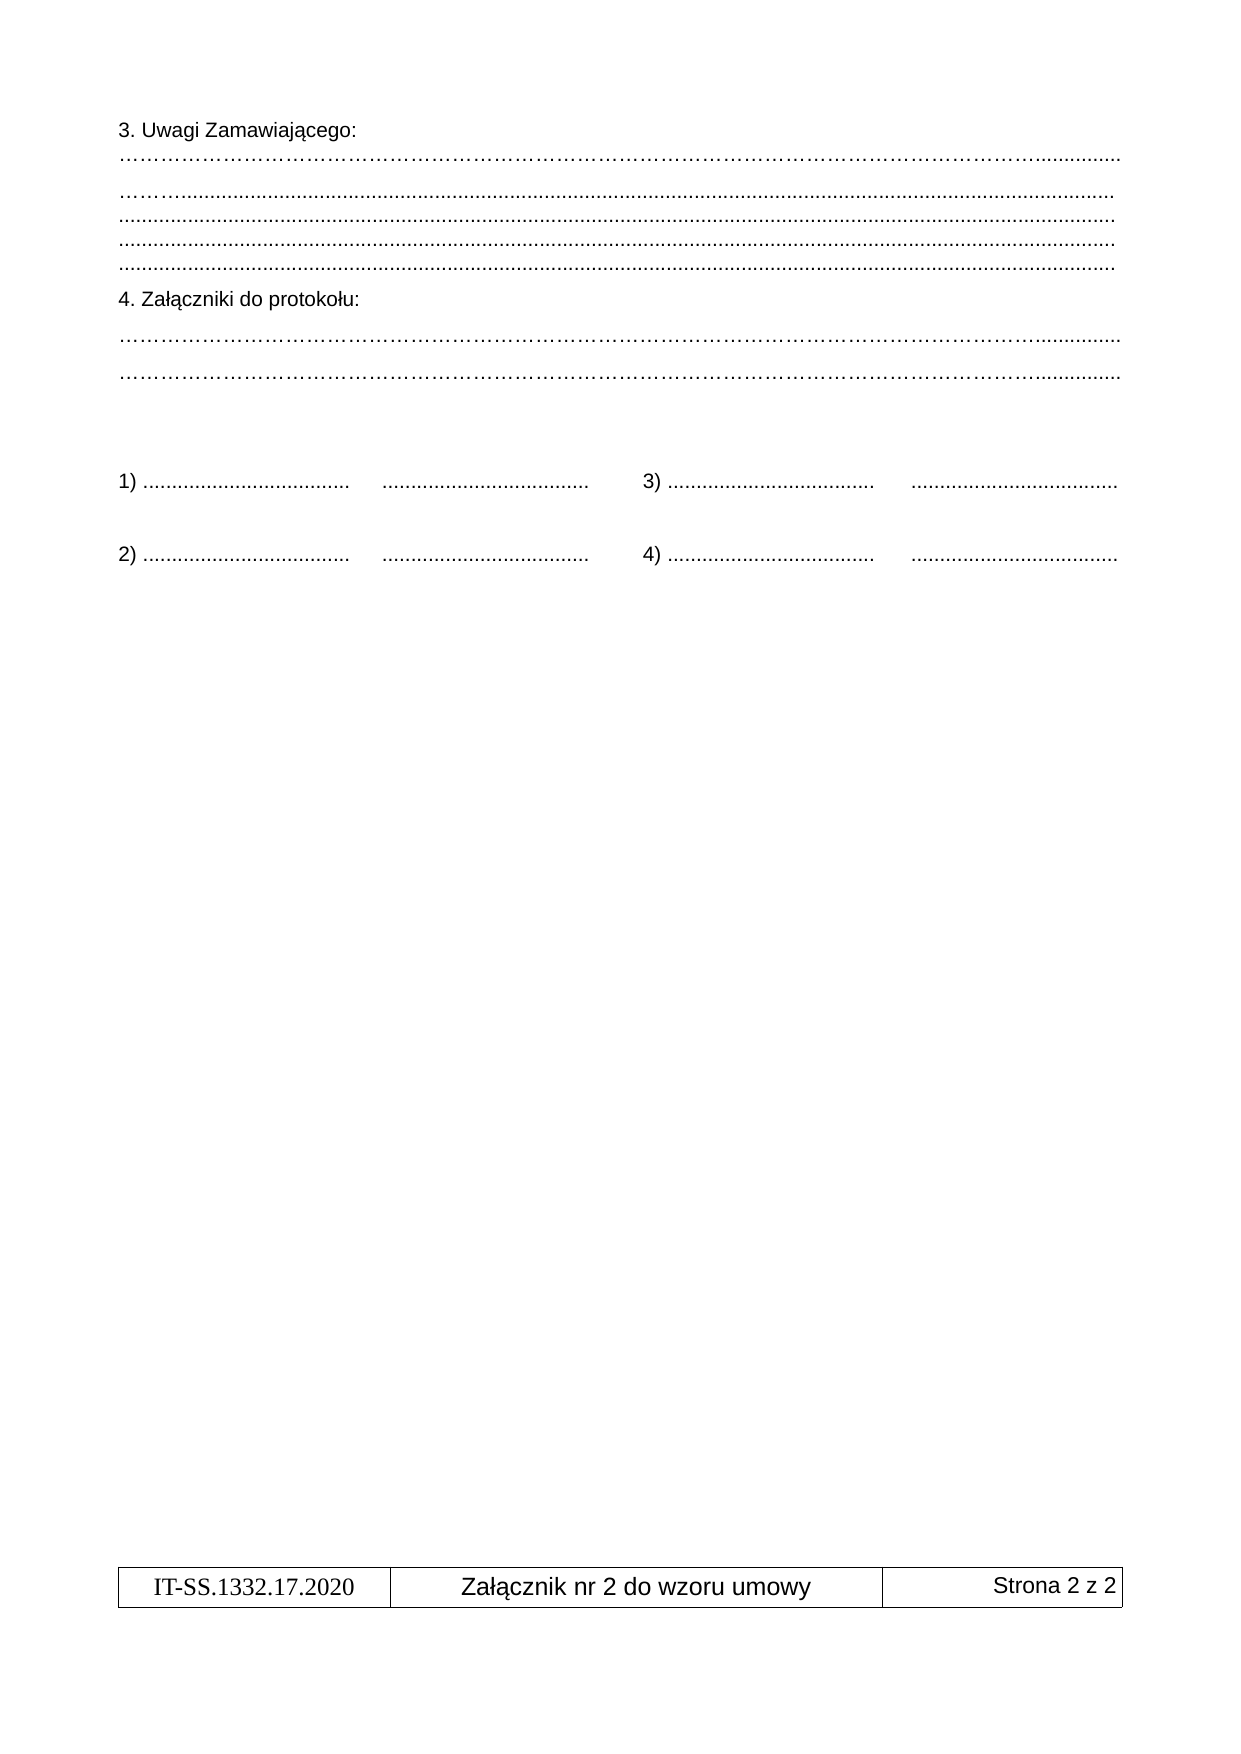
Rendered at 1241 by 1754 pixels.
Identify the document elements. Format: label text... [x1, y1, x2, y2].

text ………......................................................................................................................................................................................................................................................................................................................................................................................................................................................................................................................................................................................................................................................................................................... [118, 178, 1122, 274]
text ……………………………………………………………………………………………………………………............... [118, 360, 1122, 384]
text 3. Uwagi Zamawiającego: ……………………………………………………………………………………………………………………............... [118, 118, 1122, 166]
text ……………………………………………………………………………………………………………………............... [118, 323, 1122, 347]
text 4. Załączniki do protokołu: [118, 287, 1122, 311]
text 1) .................................... .................................... 3) .................................... .................................... [118, 469, 1122, 493]
text 2) .................................... .................................... 4) .................................... .................................... [118, 542, 1122, 566]
